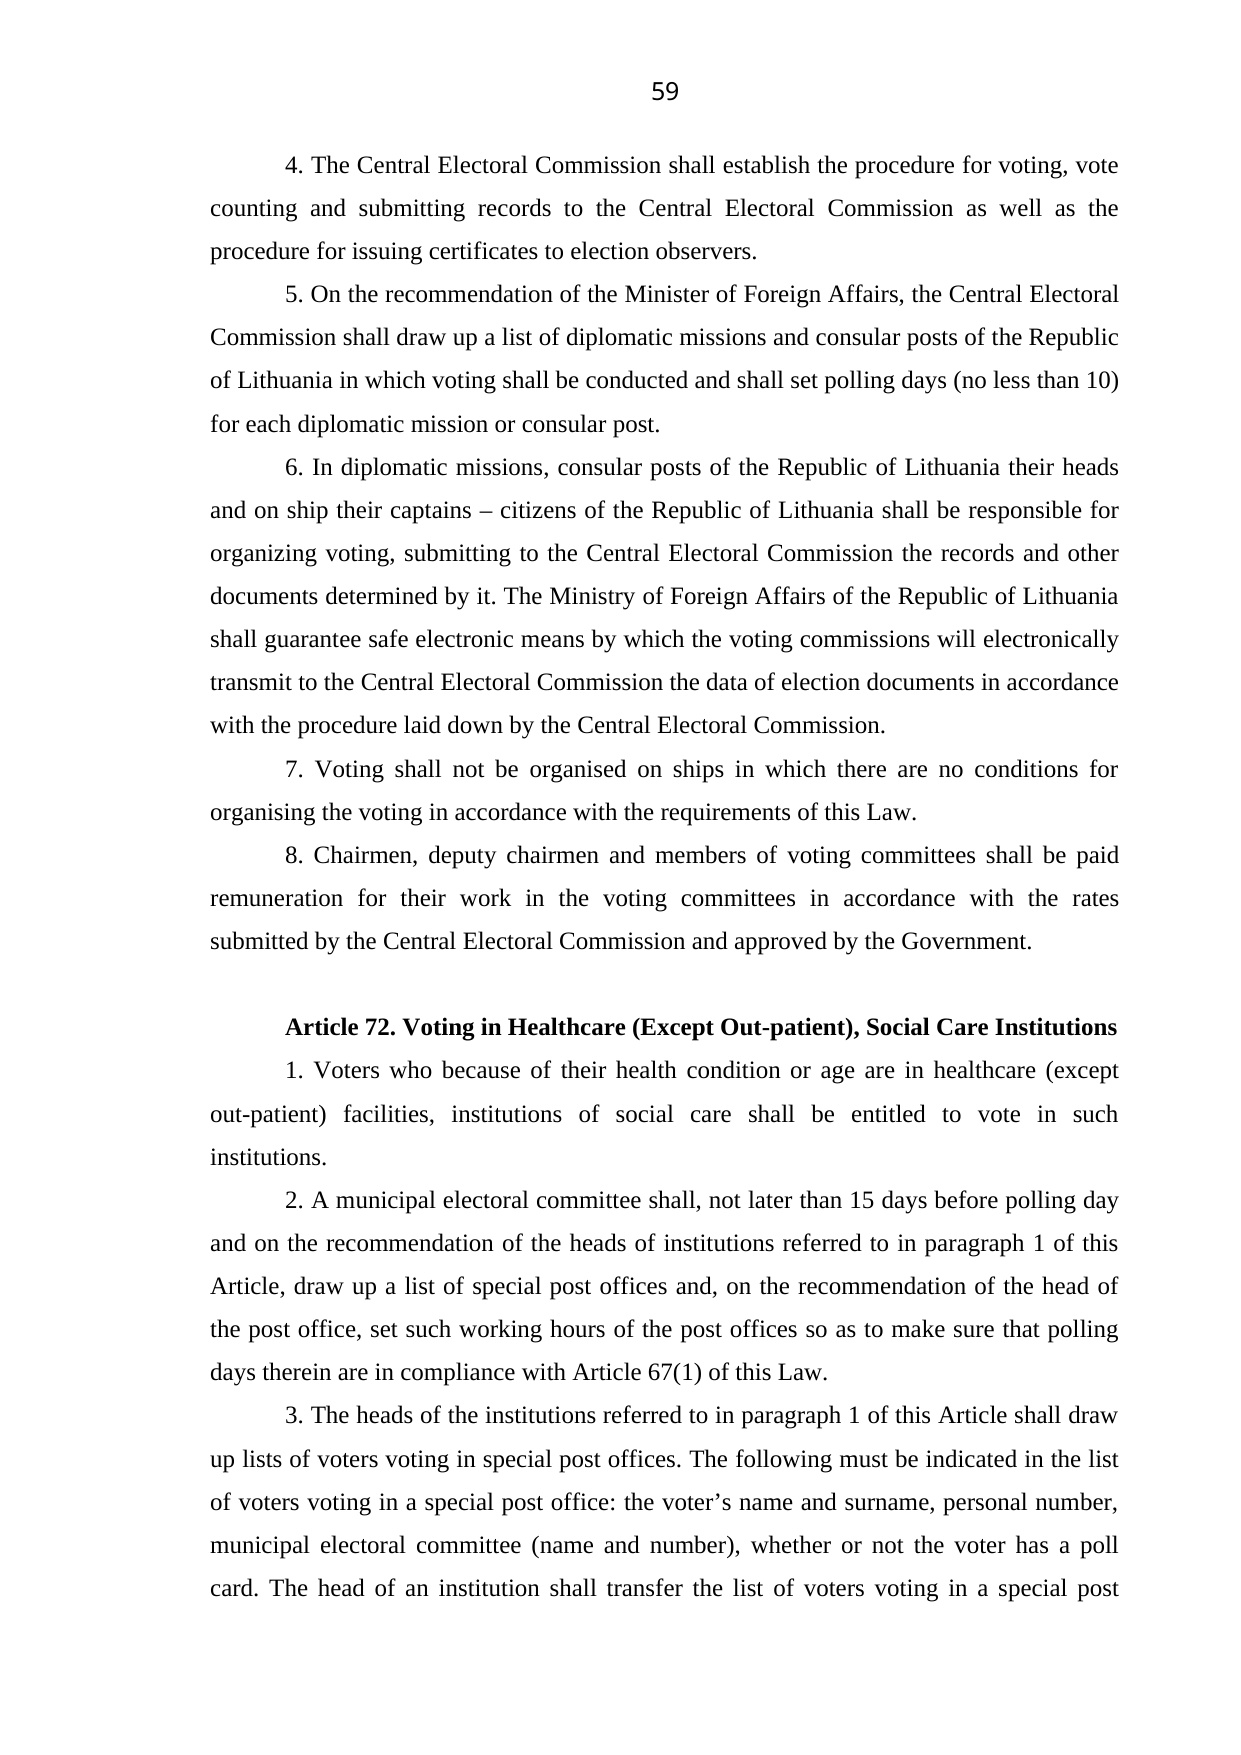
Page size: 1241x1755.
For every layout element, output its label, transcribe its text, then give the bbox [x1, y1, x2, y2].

text 4. The Central Electoral Commission shall establish the procedure for voting, vote counting and submitting records to the Central Electoral Commission as well as the procedure for issuing certificates to election observers. [210, 150, 1120, 265]
text 7. Voting shall not be organised on ships in which there are no conditions for organising the voting in accordance with the requirements of this Law. [210, 754, 1120, 826]
text 3. The heads of the institutions referred to in paragraph 1 of this Article shall draw up lists of voters voting in special post offices. The following must be indicated in the list of voters voting in a special post office: the voter’s name and surname, personal number, municipal electoral committee (name and number), whether or not the voter has a poll card. The head of an institution shall transfer the list of voters voting in a special post [210, 1401, 1120, 1602]
text 1. Voters who because of their health condition or age are in healthcare (except out-patient) facilities, institutions of social care shall be entitled to vote in such institutions. [210, 1056, 1120, 1171]
text 6. In diplomatic missions, consular posts of the Republic of Lithuania their heads and on ship their captains – citizens of the Republic of Lithuania shall be responsible for organizing voting, submitting to the Central Electoral Commission the records and other documents determined by it. The Ministry of Foreign Affairs of the Republic of Lithuania shall guarantee safe electronic means by which the voting commissions will electronically transmit to the Central Electoral Commission the data of election documents in accordance with the procedure laid down by the Central Electoral Commission. [210, 452, 1120, 739]
text Article 72. Voting in Healthcare (Except Out-patient), Social Care Institutions [285, 1012, 1120, 1041]
text 8. Chairmen, deputy chairmen and members of voting committees shall be paid remuneration for their work in the voting committees in accordance with the rates submitted by the Central Electoral Commission and approved by the Government. [210, 840, 1120, 955]
text 5. On the recommendation of the Minister of Foreign Affairs, the Central Electoral Commission shall draw up a list of diplomatic missions and consular posts of the Republic of Lithuania in which voting shall be conducted and shall set polling days (no less than 10) for each diplomatic mission or consular post. [210, 279, 1120, 437]
text 2. A municipal electoral committee shall, not later than 15 days before polling day and on the recommendation of the heads of institutions referred to in paragraph 1 of this Article, draw up a list of special post offices and, on the recommendation of the head of the post office, set such working hours of the post offices so as to make sure that polling days therein are in compliance with Article 67(1) of this Law. [210, 1185, 1120, 1386]
